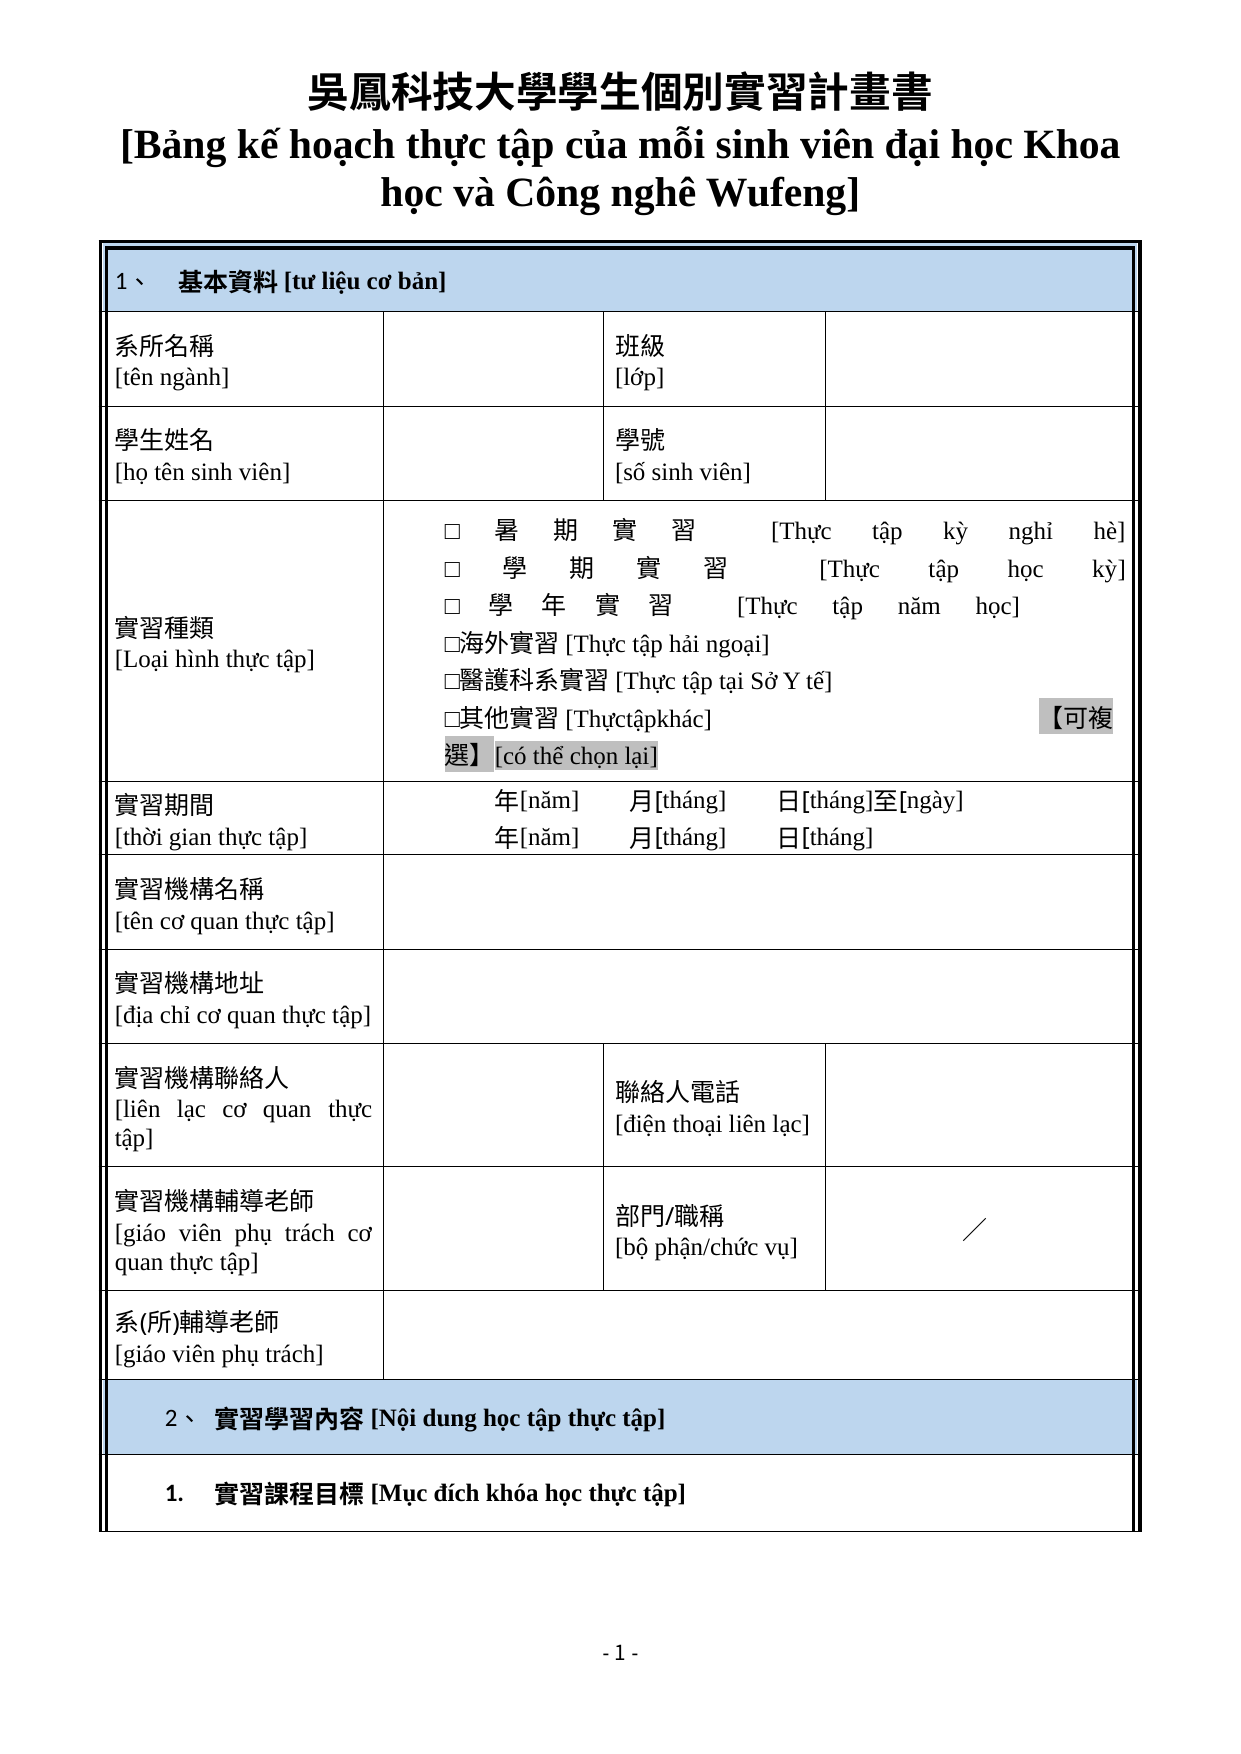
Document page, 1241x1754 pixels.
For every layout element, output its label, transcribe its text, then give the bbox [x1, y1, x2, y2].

table_cell [826, 407, 1132, 500]
table_cell [384, 855, 1132, 949]
table_header 基本資料 [tư liệu cơ bản] [103, 243, 1137, 311]
text 吳鳳科技大學學生個別實習計畫書 [118, 59, 1122, 119]
table_cell 實習機構聯絡人 [liên lạc cơ quan thực tập] [108, 1044, 383, 1166]
table_cell 系所名稱 [tên ngành] [108, 312, 383, 406]
table_cell 學號 [số sinh viên] [604, 407, 825, 500]
table_cell 系(所)輔導老師 [giáo viên phụ trách] [108, 1291, 383, 1379]
table_cell 實習機構輔導老師 [giáo viên phụ trách cơ quan thực tập] [108, 1167, 383, 1290]
table_cell □暑期實習 [Thực tập kỳ nghỉ hè] □學期實習 [Thực tập học kỳ] □學年實習 [Thực tập năm học] □海外實習 [Thực tập hải ngoại] □醫護科系實習 [Thực tập tại Sở Y tế] □其他實習 [Thựctậpkhác] 【可複選】[có thể chọn lại] [384, 501, 1132, 781]
table_cell 班級 [lớp] [604, 312, 825, 406]
table_cell 實習機構名稱 [tên cơ quan thực tập] [108, 855, 383, 949]
table_cell [384, 312, 603, 406]
table_cell [384, 1167, 603, 1290]
table_cell [384, 1291, 1132, 1379]
table_cell 實習課程目標 [Mục đích khóa học thực tập] [108, 1455, 1132, 1531]
table_cell 實習機構地址 [địa chỉ cơ quan thực tập] [108, 950, 383, 1043]
table_cell [384, 1044, 603, 1166]
table_cell 實習種類 [Loại hình thực tập] [108, 501, 383, 781]
table_cell [384, 950, 1132, 1043]
table_cell 實習學習內容 [Nội dung học tập thực tập] [108, 1380, 1132, 1454]
text [Bảng kế hoạch thực tập của mỗi sinh viên đại học Khoa học và Công nghê Wufeng] [118, 119, 1122, 215]
table_cell 學生姓名 [họ tên sinh viên] [108, 407, 383, 500]
table_cell 實習期間 [thời gian thực tập] [108, 782, 383, 854]
table_cell ／ [826, 1167, 1132, 1290]
table_cell [826, 1044, 1132, 1166]
table_cell [826, 312, 1132, 406]
table_cell 部門/職稱 [bộ phận/chức vụ] [604, 1167, 825, 1290]
table_cell 聯絡人電話 [điện thoại liên lạc] [604, 1044, 825, 1166]
table_cell 年[năm] 月[tháng] 日[tháng]至[ngày] 年[năm] 月[tháng] 日[tháng] [384, 782, 1132, 854]
table_cell [384, 407, 603, 500]
